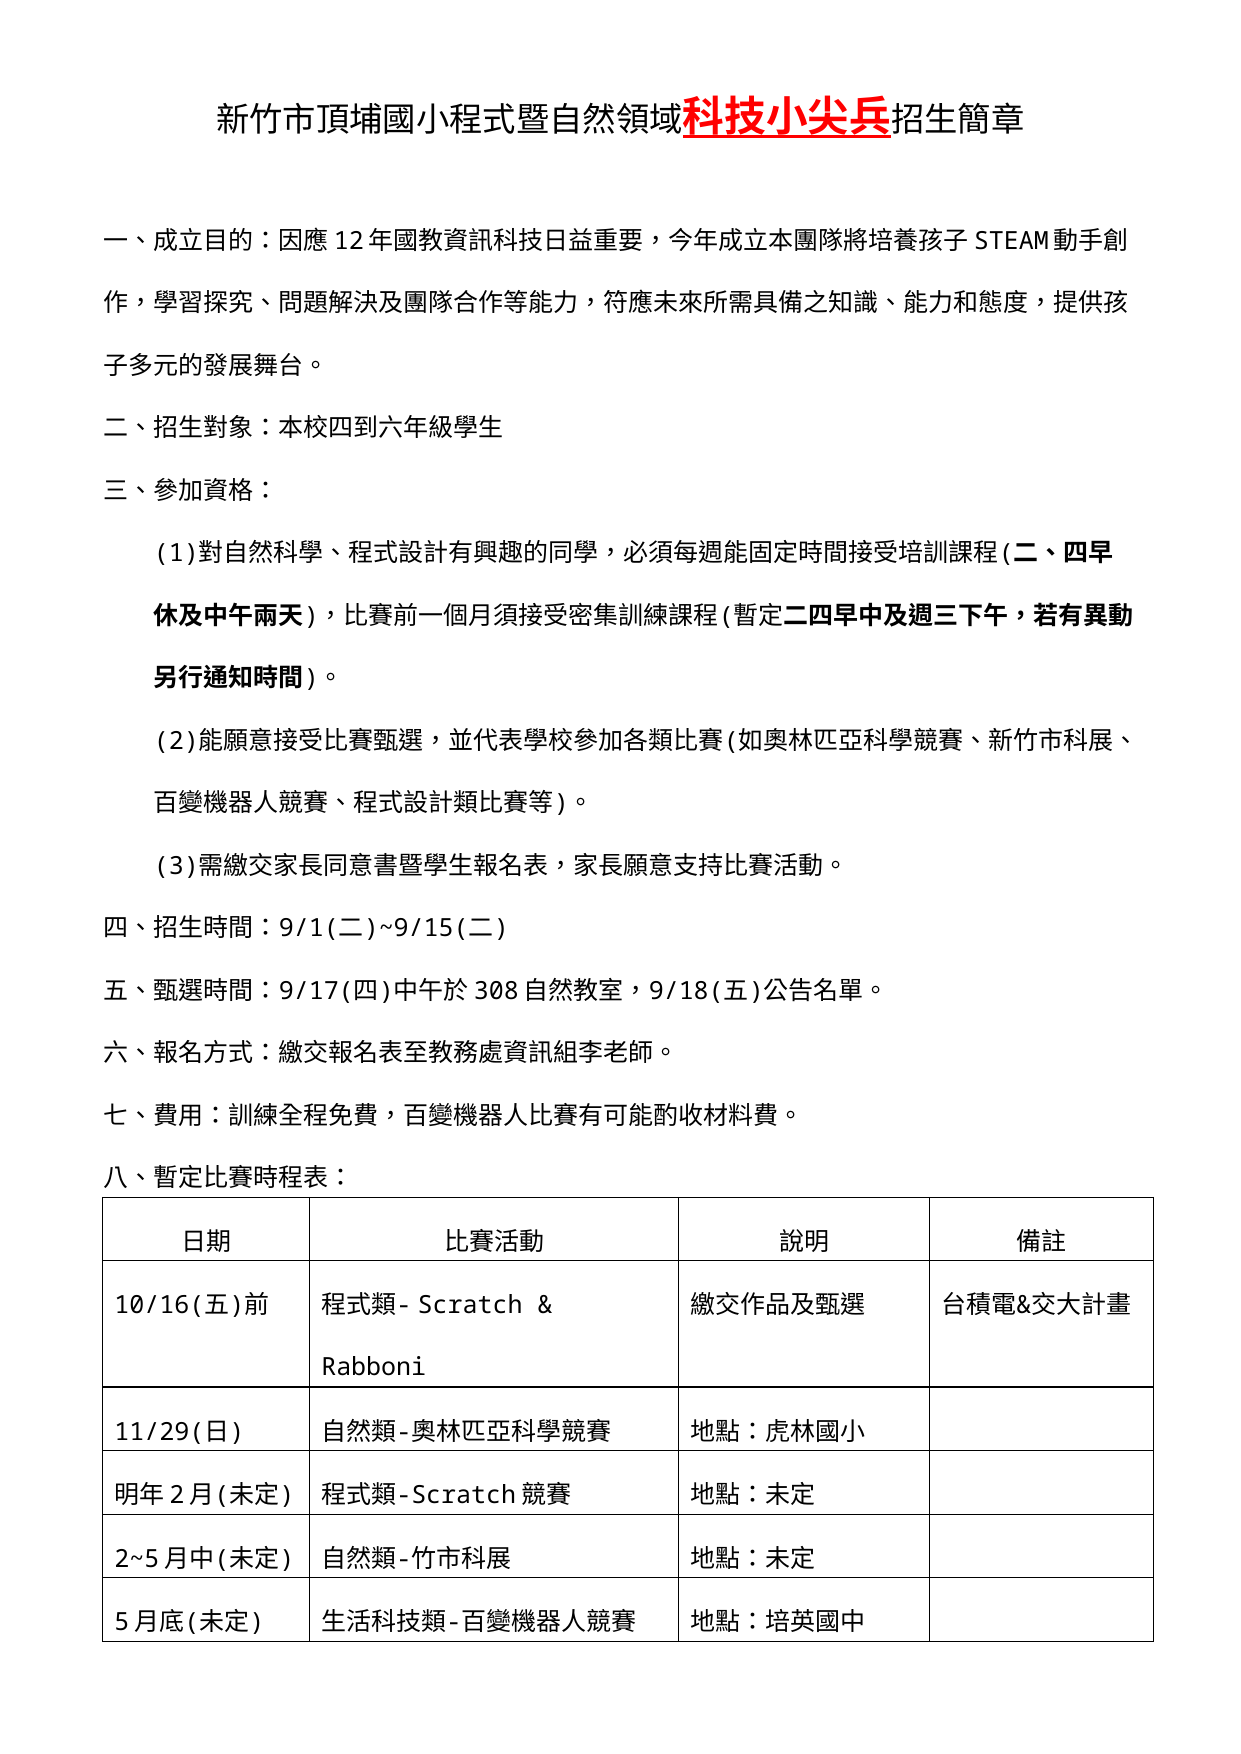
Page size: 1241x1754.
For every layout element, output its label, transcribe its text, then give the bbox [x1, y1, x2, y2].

text 二、招生對象：本校四到六年級學生 [103, 384, 1137, 447]
table_cell 2~5月中(未定) [103, 1515, 309, 1577]
table_cell 繳交作品及甄選 [679, 1261, 929, 1386]
table_cell 自然類-竹市科展 [310, 1515, 678, 1577]
table_cell [930, 1388, 1153, 1450]
table_header 日期 [103, 1198, 309, 1260]
text 六、報名方式：繳交報名表至教務處資訊組李老師。 [103, 1009, 1137, 1072]
table_cell 程式類-Scratch競賽 [310, 1451, 678, 1513]
text (3)需繳交家長同意書暨學生報名表，家長願意支持比賽活動。 [153, 822, 1137, 884]
table_cell 生活科技類-百變機器人競賽 [310, 1578, 678, 1641]
table_header 比賽活動 [310, 1198, 678, 1260]
table_cell 明年2月(未定) [103, 1451, 309, 1513]
table_cell 程式類- Scratch & Rabboni [310, 1261, 678, 1386]
text 七、費用：訓練全程免費，百變機器人比賽有可能酌收材料費。 [103, 1072, 1137, 1134]
text 三、參加資格： [103, 447, 1137, 509]
text (2)能願意接受比賽甄選，並代表學校參加各類比賽(如奧林匹亞科學競賽、新竹市科展、百變機器人競賽、程式設計類比賽等)。 [153, 697, 1137, 822]
table_cell 地點：未定 [679, 1451, 929, 1513]
table_cell 地點：未定 [679, 1515, 929, 1577]
text 八、暫定比賽時程表： [103, 1134, 1137, 1197]
table_cell 5月底(未定) [103, 1578, 309, 1641]
text 五、甄選時間：9/17(四)中午於308自然教室，9/18(五)公告名單。 [103, 947, 1137, 1009]
table_cell [930, 1515, 1153, 1577]
table_cell 台積電&交大計畫 [930, 1261, 1153, 1386]
text (1)對自然科學、程式設計有興趣的同學，必須每週能固定時間接受培訓課程(二、四早休及中午兩天)，比賽前一個月須接受密集訓練課程(暫定二四早中及週三下午，若有異動另行通知時間)。 [153, 509, 1137, 697]
text 四、招生時間：9/1(二)~9/15(二) [103, 884, 1137, 947]
table_header 備註 [930, 1198, 1153, 1260]
table_cell [930, 1451, 1153, 1513]
table_cell 地點：虎林國小 [679, 1388, 929, 1450]
table_cell 地點：培英國中 [679, 1578, 929, 1641]
table_cell [930, 1578, 1153, 1641]
table_cell 自然類-奧林匹亞科學競賽 [310, 1388, 678, 1450]
table_cell 10/16(五)前 [103, 1261, 309, 1386]
text 新竹市頂埔國小程式暨自然領域科技小尖兵招生簡章 [103, 72, 1137, 134]
table_header 說明 [679, 1198, 929, 1260]
table_cell 11/29(日) [103, 1388, 309, 1450]
text 一、成立目的：因應12年國教資訊科技日益重要，今年成立本團隊將培養孩子STEAM動手創作，學習探究、問題解決及團隊合作等能力，符應未來所需具備之知識、能力和態度，提供孩子多元的發展舞台。 [103, 197, 1137, 384]
